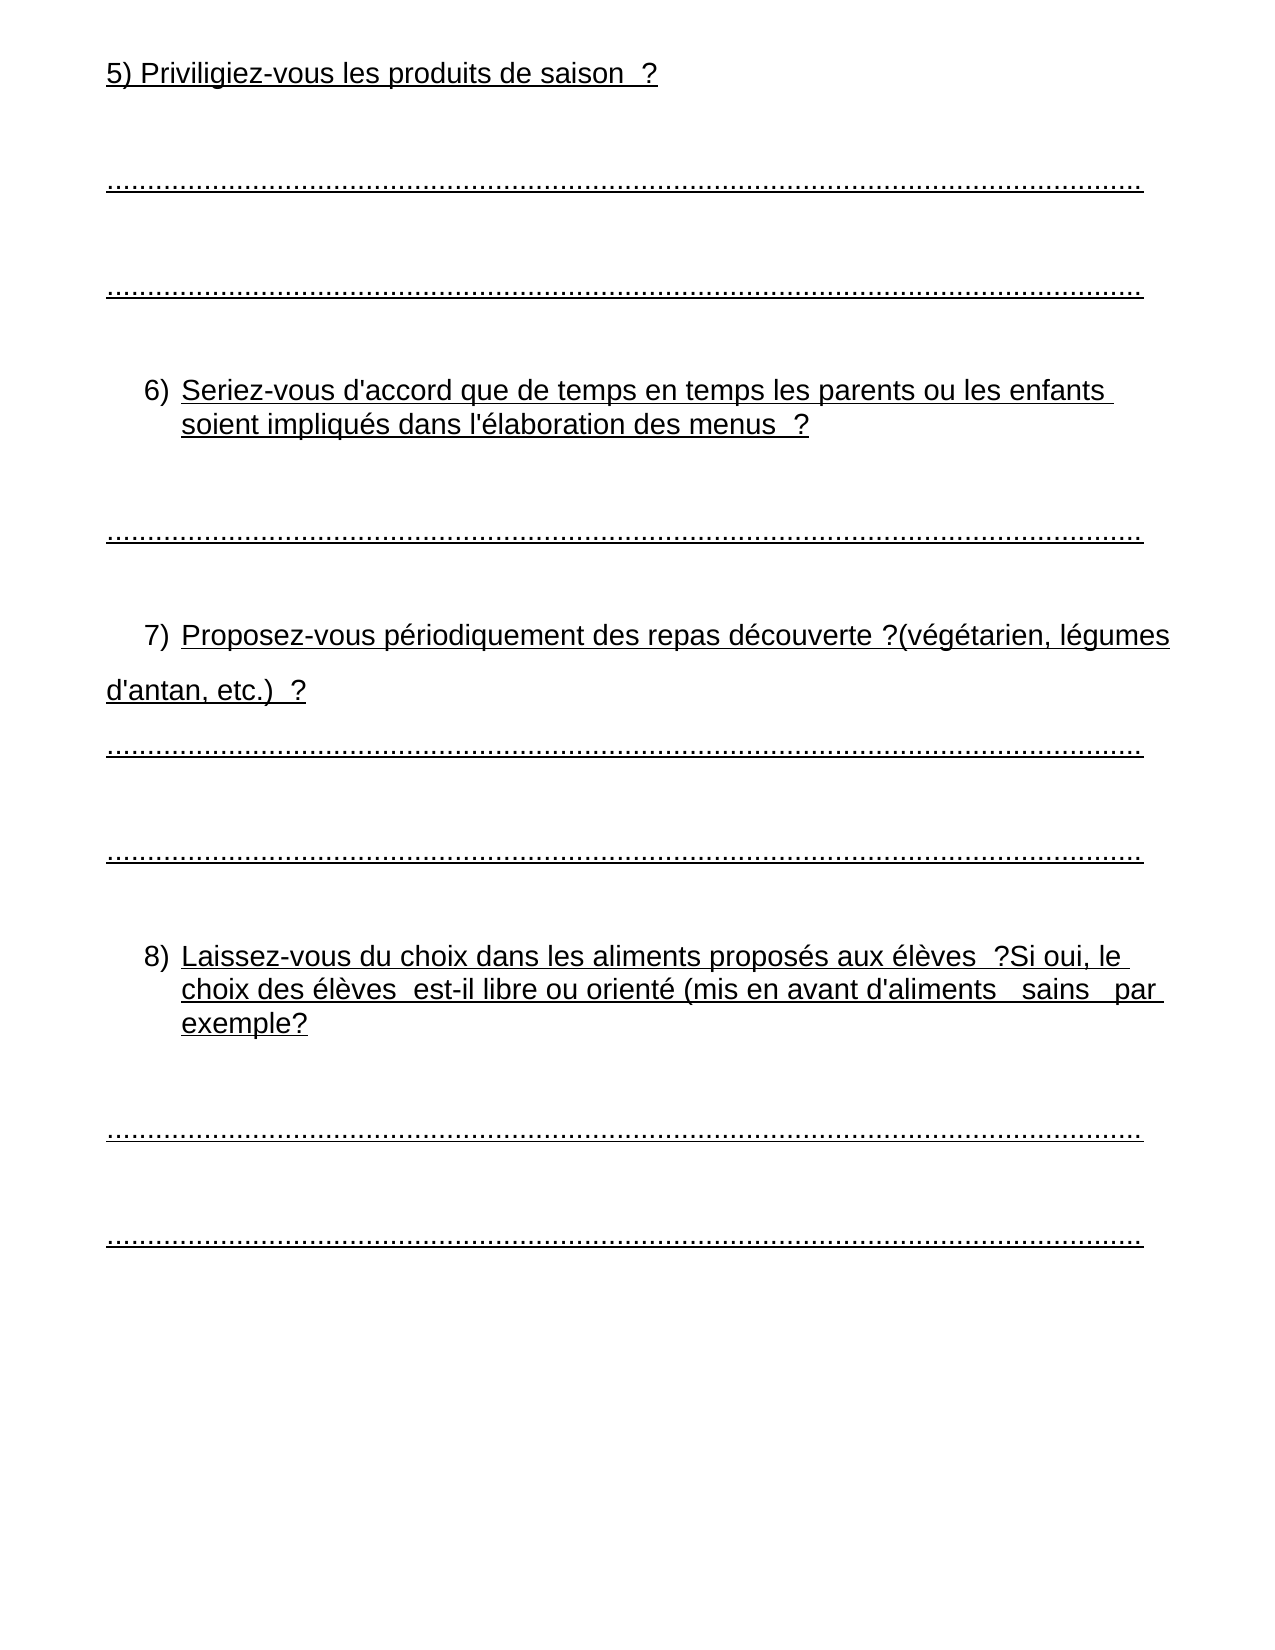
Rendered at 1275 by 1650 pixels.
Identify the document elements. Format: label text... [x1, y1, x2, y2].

list Proposez-vous périodiquement des repas découverte ?(végétarien, légumes [144, 618, 1189, 652]
list Seriez-vous d'accord que de temps en temps les parents ou les enfants soient impliqués dans l'élaboration des menus ? [144, 373, 1189, 441]
text ................................................................................................................................ [106, 268, 1189, 301]
text 5) Priviligiez-vous les produits de saison ? [106, 56, 1189, 90]
text d'antan, etc.) ? [106, 673, 1189, 706]
text ................................................................................................................................ [106, 162, 1189, 196]
text ................................................................................................................................ [106, 833, 1189, 866]
text ................................................................................................................................ [106, 1217, 1189, 1251]
text ................................................................................................................................ [106, 513, 1189, 546]
list Laissez-vous du choix dans les aliments proposés aux élèves ?Si oui, le choix des élèves est-il libre ou orienté (mis en avant d'aliments sains par exemple? [144, 939, 1189, 1039]
text ................................................................................................................................ [106, 1111, 1189, 1145]
text ................................................................................................................................ [106, 727, 1189, 761]
